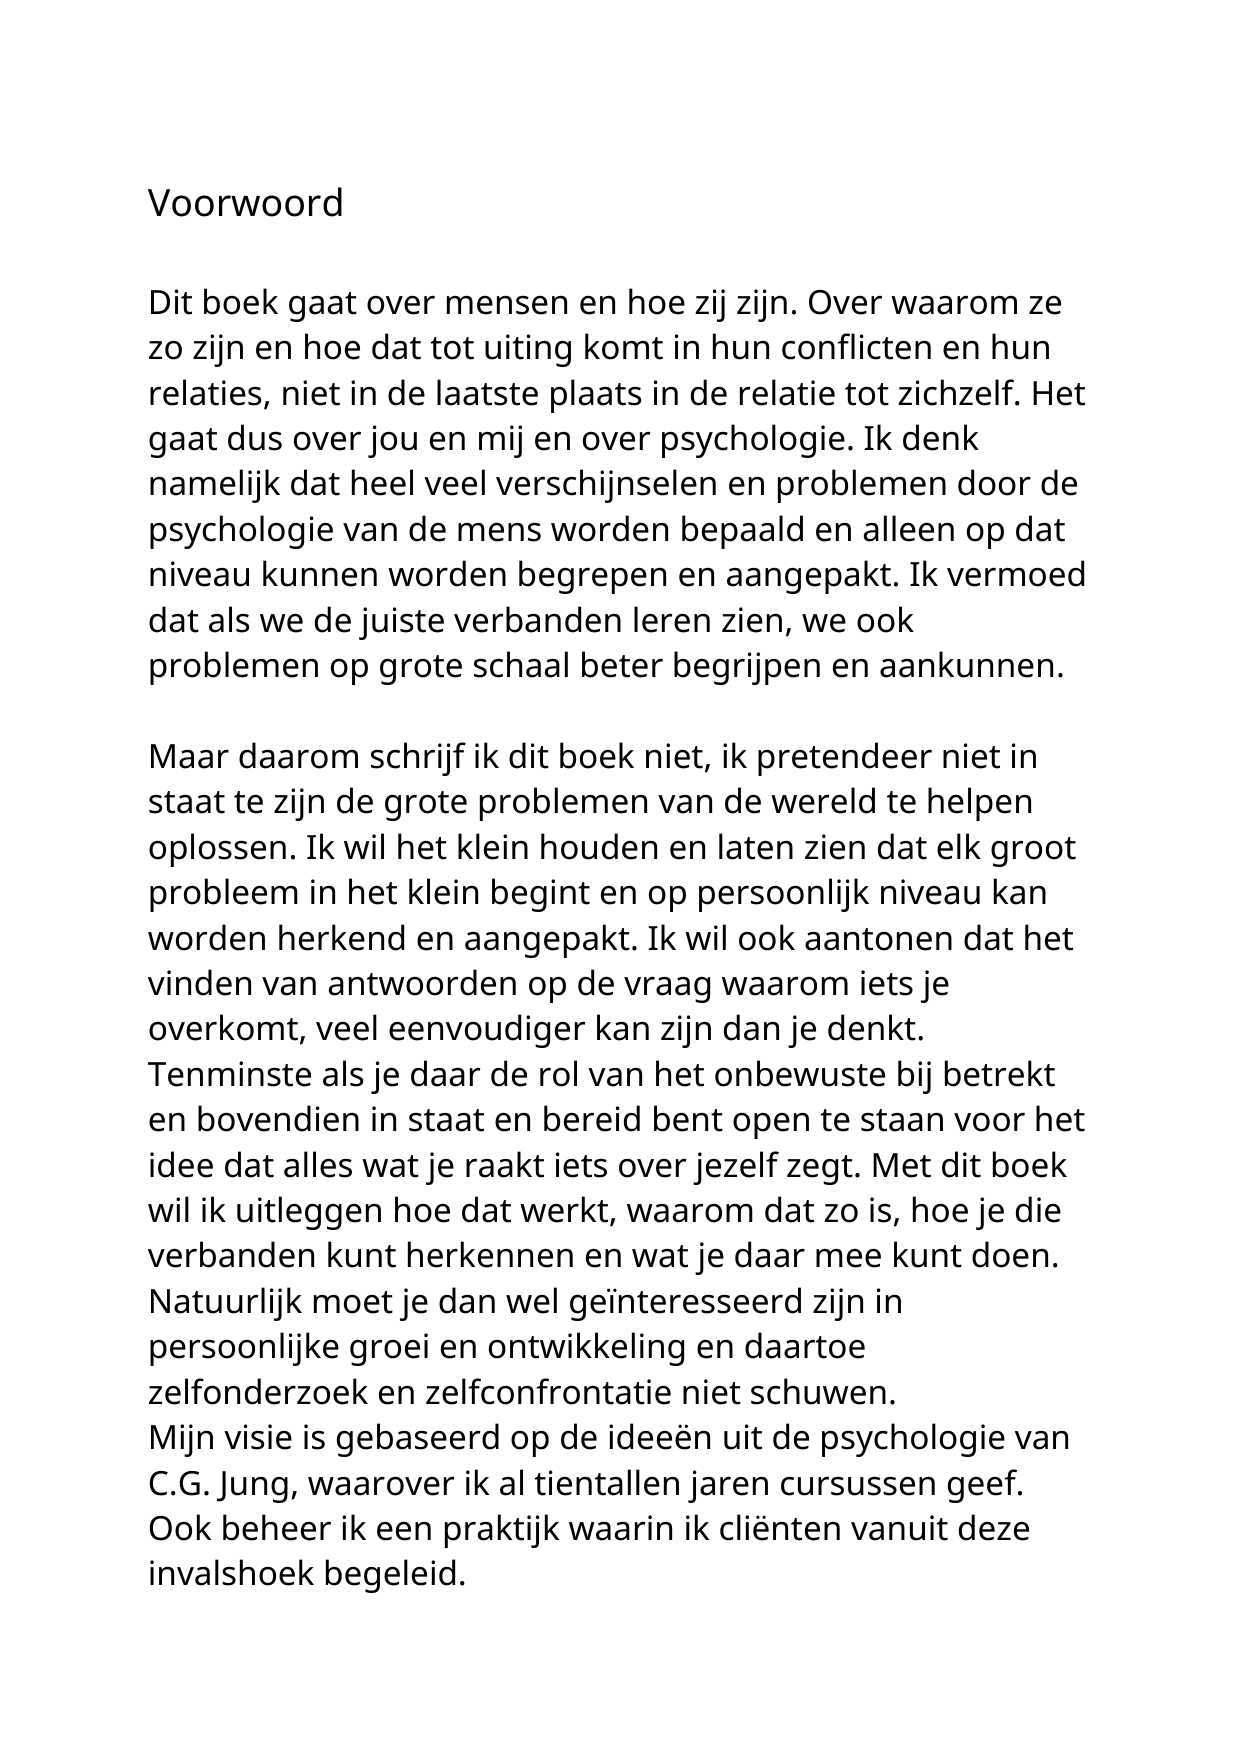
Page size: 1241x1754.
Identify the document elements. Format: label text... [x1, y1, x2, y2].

subtitle Voorwoord [148, 176, 1093, 227]
text Maar daarom schrijf ik dit boek niet, ik pretendeer niet in staat te zijn de grote problemen van de wereld te helpen oplossen. Ik wil het klein houden en laten zien dat elk groot probleem in het klein begint en op persoonlijk niveau kan worden herkend en aangepakt. Ik wil ook aantonen dat het vinden van antwoorden op de vraag waarom iets je overkomt, veel eenvoudiger kan zijn dan je denkt. Tenminste als je daar de rol van het onbewuste bij betrekt en bovendien in staat en bereid bent open te staan voor het idee dat alles wat je raakt iets over jezelf zegt. Met dit boek wil ik uitleggen hoe dat werkt, waarom dat zo is, hoe je die verbanden kunt herkennen en wat je daar mee kunt doen. Natuurlijk moet je dan wel geïnteresseerd zijn in persoonlijke groei en ontwikkeling en daartoe zelfonderzoek en zelfconfrontatie niet schuwen. [148, 733, 1093, 1414]
text Mijn visie is gebaseerd op de ideeën uit de psychologie van C.G. Jung, waarover ik al tientallen jaren cursussen geef. Ook beheer ik een praktijk waarin ik cliënten vanuit deze invalshoek begeleid. [148, 1414, 1093, 1596]
text Dit boek gaat over mensen en hoe zij zijn. Over waarom ze zo zijn en hoe dat tot uiting komt in hun conflicten en hun relaties, niet in de laatste plaats in de relatie tot zichzelf. Het gaat dus over jou en mij en over psychologie. Ik denk namelijk dat heel veel verschijnselen en problemen door de psychologie van de mens worden bepaald en alleen op dat niveau kunnen worden begrepen en aangepakt. Ik vermoed dat als we de juiste verbanden leren zien, we ook problemen op grote schaal beter begrijpen en aankunnen. [148, 278, 1093, 687]
